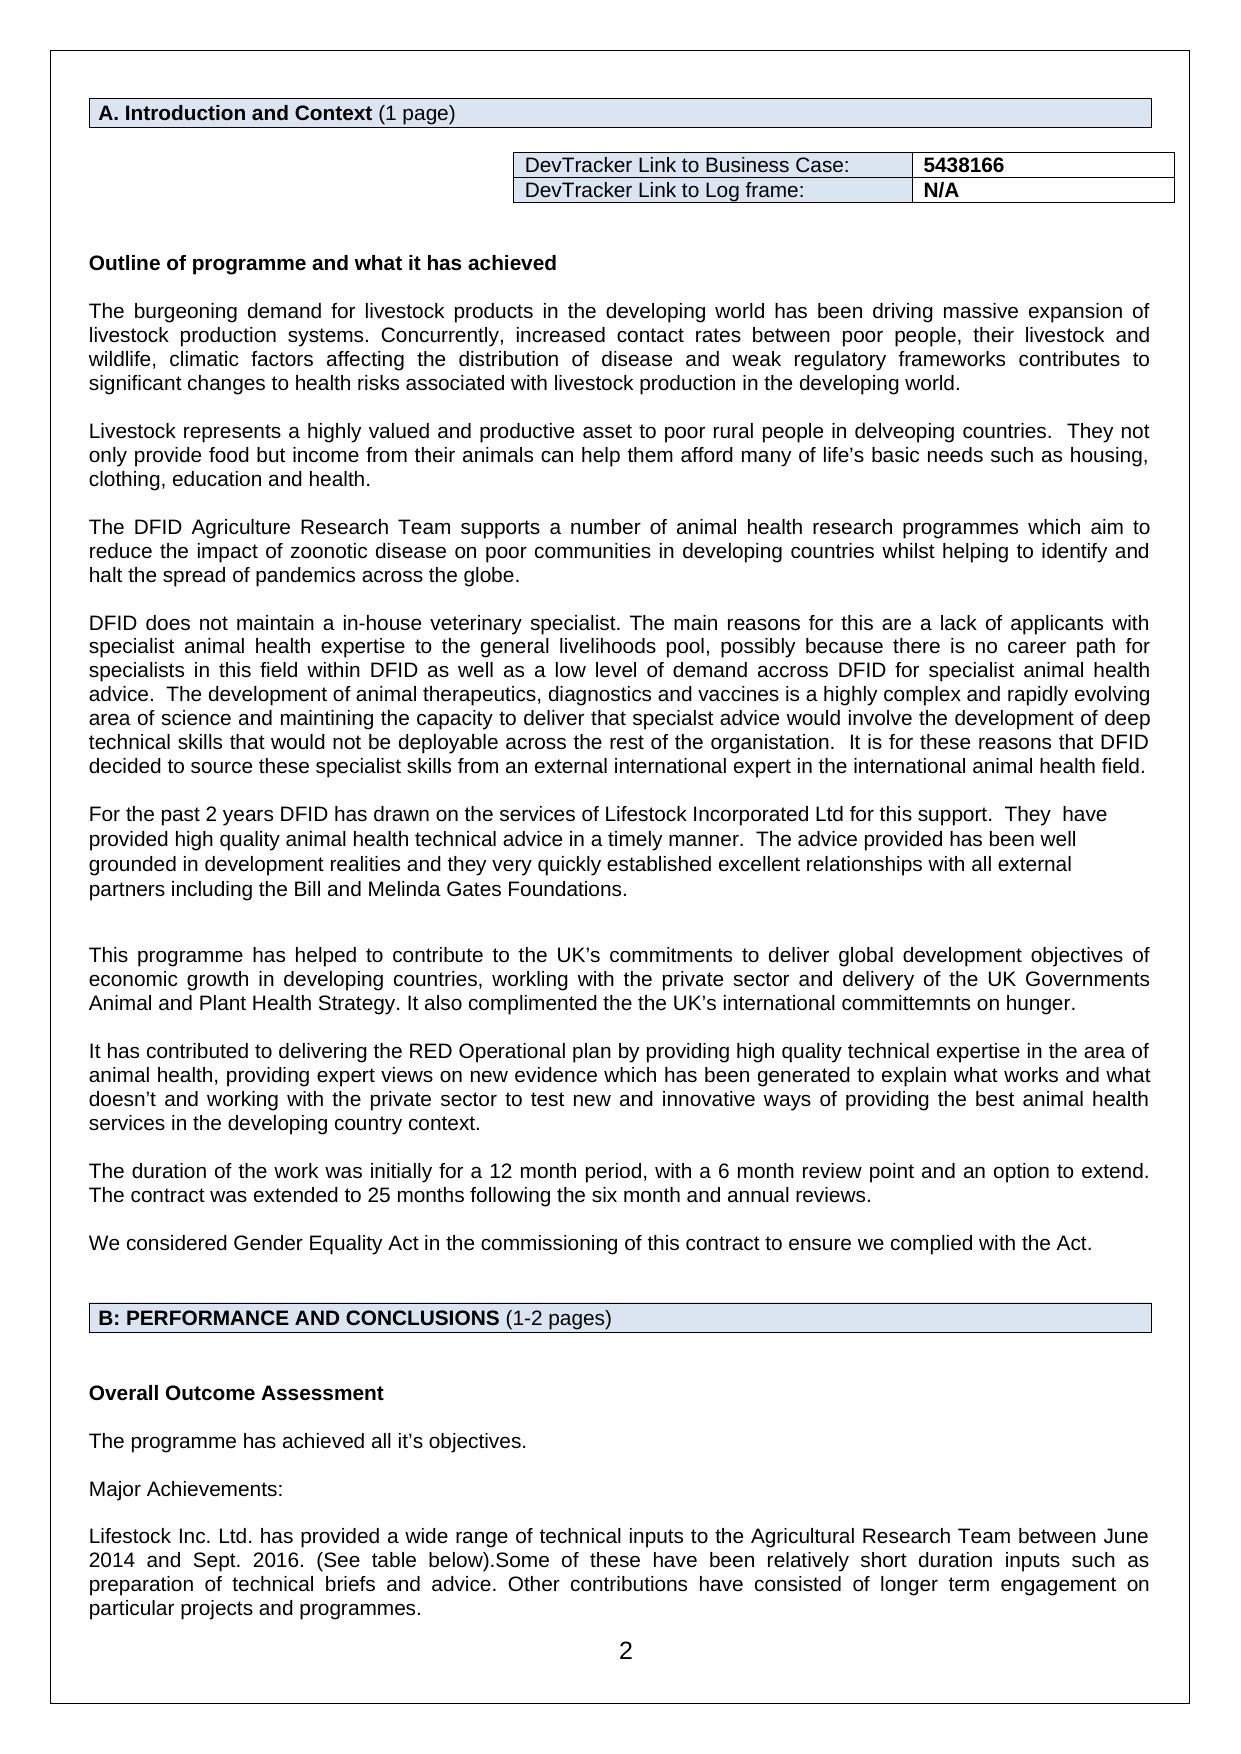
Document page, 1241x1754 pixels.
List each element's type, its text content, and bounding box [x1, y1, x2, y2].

text We considered Gender Equality Act in the commissioning of this contract to ensure we complied with the Act. [89, 1231, 1152, 1254]
table_cell N/A [913, 178, 1174, 202]
subtitle B: PERFORMANCE AND CONCLUSIONS (1-2 pages) [90, 1304, 1151, 1332]
table_header DevTracker Link to Business Case: [514, 153, 912, 177]
table_header 5438166 [913, 153, 1174, 177]
text Major Achievements: [89, 1476, 1152, 1500]
text It has contributed to delivering the RED Operational plan by providing high quality technical expertise in the area of animal health, providing expert views on new evidence which has been generated to explain what works and what doesn’t and working with the private sector to test new and innovative ways of providing the best animal health services in the developing country context. [89, 1039, 1152, 1135]
text The programme has achieved all it’s objectives. [89, 1428, 1152, 1452]
text DFID does not maintain a in-house veterinary specialist. The main reasons for this are a lack of applicants with specialist animal health expertise to the general livelihoods pool, possibly because there is no career path for specialists in this field within DFID as well as a low level of demand accross DFID for specialist animal health advice. The development of animal therapeutics, diagnostics and vaccines is a highly complex and rapidly evolving area of science and maintining the capacity to deliver that specialst advice would involve the development of deep technical skills that would not be deployable across the rest of the organistation. It is for these reasons that DFID decided to source these specialist skills from an external international expert in the international animal health field. [89, 610, 1152, 778]
text Overall Outcome Assessment [89, 1381, 1152, 1404]
text This programme has helped to contribute to the UK’s commitments to deliver global development objectives of economic growth in developing countries, workling with the private sector and delivery of the UK Governments Animal and Plant Health Strategy. It also complimented the the UK’s international committemnts on hunger. [89, 943, 1152, 1015]
text Livestock represents a highly valued and productive asset to poor rural people in delveoping countries. They not only provide food but income from their animals can help them afford many of life’s basic needs such as housing, clothing, education and health. [89, 419, 1152, 491]
text A. Introduction and Context (1 page) [90, 99, 1151, 127]
text Lifestock Inc. Ltd. has provided a wide range of technical inputs to the Agricultural Research Team between June 2014 and Sept. 2016. (See table below).Some of these have been relatively short duration inputs such as preparation of technical briefs and advice. Other contributions have consisted of longer term engagement on particular projects and programmes. [89, 1524, 1152, 1620]
text The burgeoning demand for livestock products in the developing world has been driving massive expansion of livestock production systems. Concurrently, increased contact rates between poor people, their livestock and wildlife, climatic factors affecting the distribution of disease and weak regulatory frameworks contributes to significant changes to health risks associated with livestock production in the developing world. [89, 299, 1152, 395]
table_cell DevTracker Link to Log frame: [514, 178, 912, 202]
text Outline of programme and what it has achieved [89, 251, 1152, 275]
text The DFID Agriculture Research Team supports a number of animal health research programmes which aim to reduce the impact of zoonotic disease on poor communities in developing countries whilst helping to identify and halt the spread of pandemics across the globe. [89, 514, 1152, 586]
text For the past 2 years DFID has drawn on the services of Lifestock Incorporated Ltd for this support. They have provided high quality animal health technical advice in a timely manner. The advice provided has been well grounded in development realities and they very quickly established excellent relationships with all external partners including the Bill and Melinda Gates Foundations. [89, 802, 1152, 901]
text The duration of the work was initially for a 12 month period, with a 6 month review point and an option to extend. The contract was extended to 25 months following the six month and annual reviews. [89, 1159, 1152, 1207]
